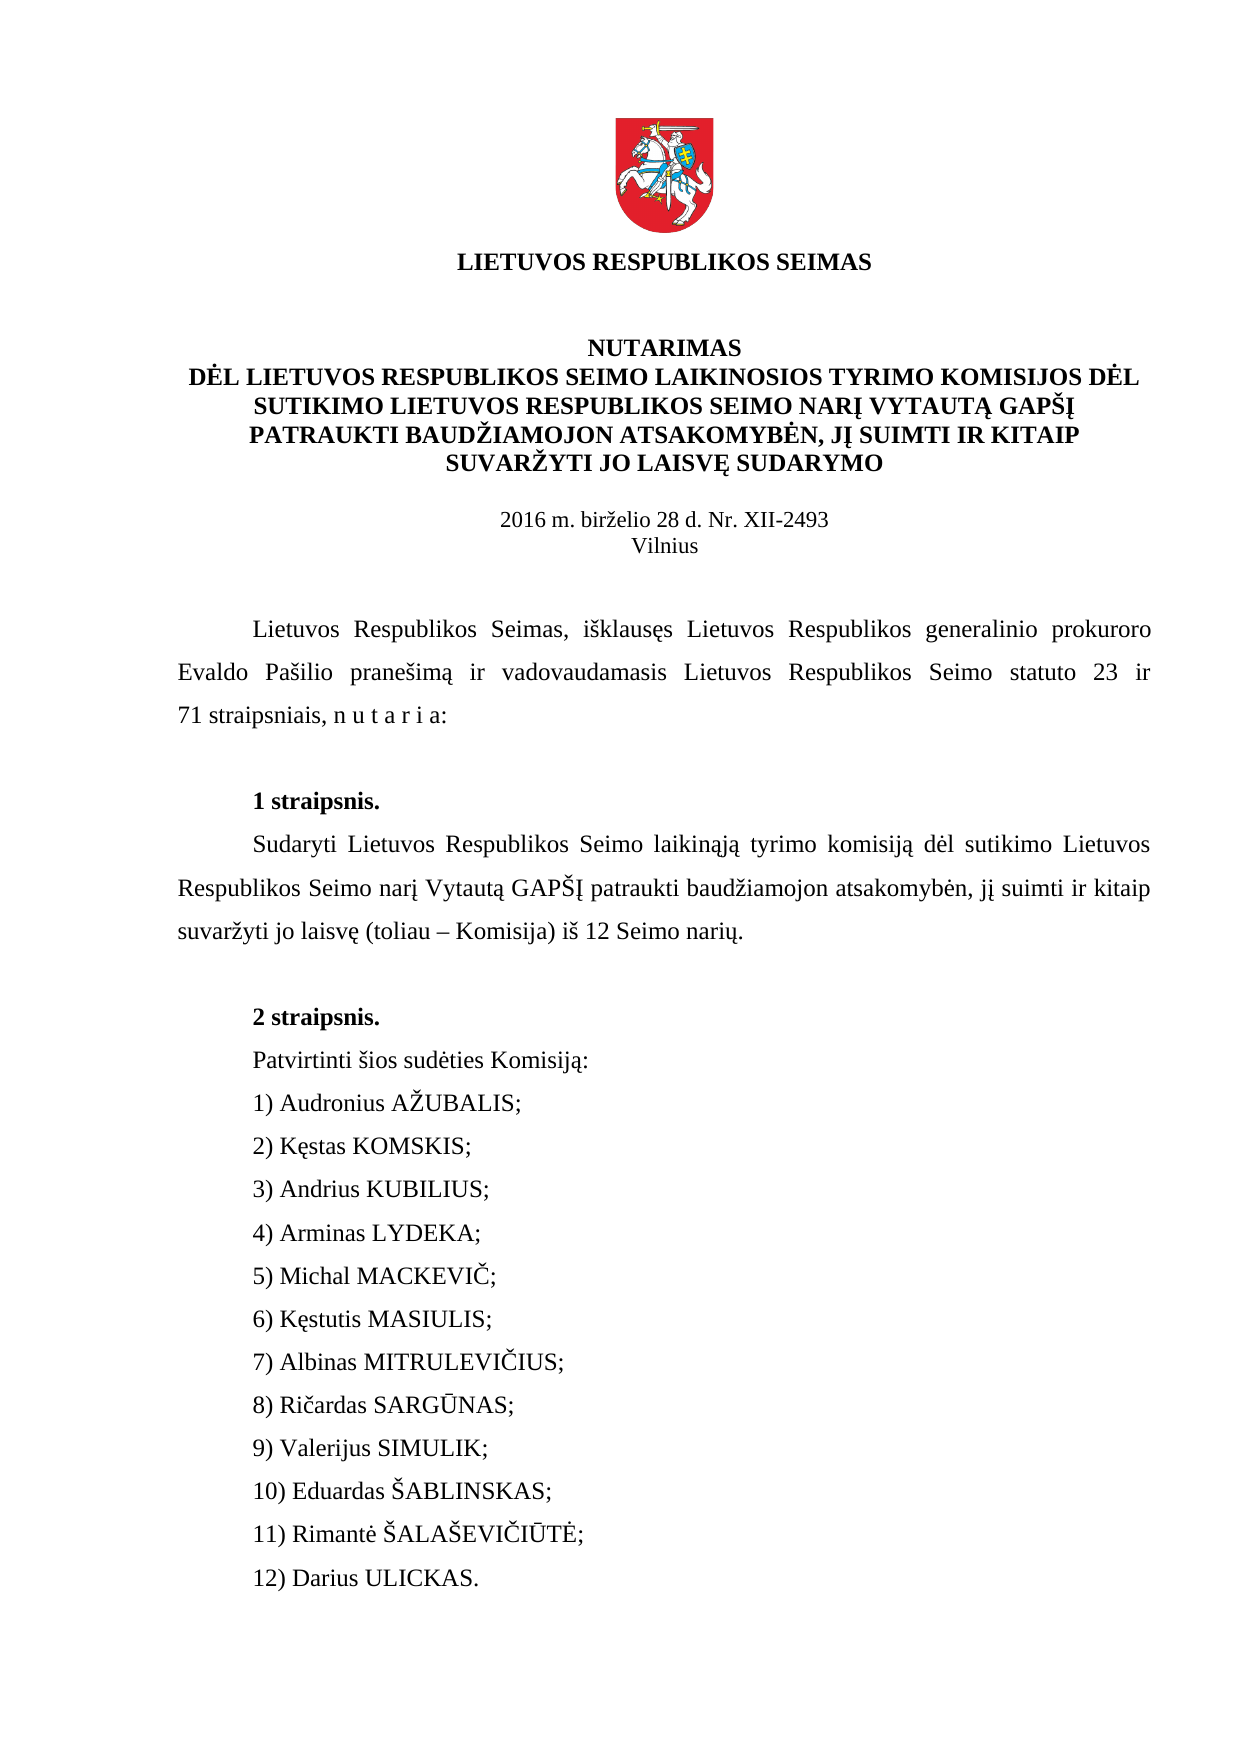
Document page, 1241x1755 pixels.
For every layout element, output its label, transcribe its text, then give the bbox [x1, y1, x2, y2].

text 2 straipsnis. [177, 1002, 1152, 1031]
text 11) Rimantė ŠALAŠEVIČIŪTĖ; [177, 1519, 1152, 1548]
text 3) Andrius KUBILIUS; [177, 1174, 1152, 1203]
text 6) Kęstutis MASIULIS; [177, 1304, 1152, 1333]
text Vilnius [177, 532, 1152, 559]
text 7) Albinas MITRULEVIČIUS; [177, 1347, 1152, 1376]
text 1) Audronius AŽUBALIS; [177, 1088, 1152, 1117]
text Patvirtinti šios sudėties Komisiją: [177, 1045, 1152, 1074]
text 1 straipsnis. [177, 786, 1152, 815]
text 12) Darius ULICKAS. [177, 1563, 1152, 1591]
text Lietuvos Respublikos Seimas, išklausęs Lietuvos Respublikos generalinio prokuroro Evaldo Pašilio pranešimą ir vadovaudamasis Lietuvos Respublikos Seimo statuto 23 ir 71 straipsniais, n u t a r i a: [177, 614, 1152, 729]
text 2) Kęstas KOMSKIS; [177, 1131, 1152, 1160]
text 5) Michal MACKEVIČ; [177, 1261, 1152, 1289]
text LIETUVOS RESPUBLIKOS SEIMAS [177, 247, 1152, 276]
text 4) Arminas LYDEKA; [177, 1218, 1152, 1246]
text NUTARIMAS [177, 333, 1152, 362]
text 10) Eduardas ŠABLINSKAS; [177, 1476, 1152, 1505]
text DĖL LIETUVOS RESPUBLIKOS SEIMO LAIKINOSIOS TYRIMO KOMISIJOS DĖL SUTIKIMO LIETUVOS RESPUBLIKOS SEIMO NARĮ VYTAUTĄ GAPŠĮ PATRAUKTI BAUDŽIAMOJON ATSAKOMYBĖN, JĮ SUIMTI IR KITAIP SUVARŽYTI JO LAISVĘ SUDARYMO [177, 362, 1152, 477]
text 8) Ričardas SARGŪNAS; [177, 1390, 1152, 1419]
text Sudaryti Lietuvos Respublikos Seimo laikinąją tyrimo komisiją dėl sutikimo Lietuvos Respublikos Seimo narį Vytautą GAPŠĮ patraukti baudžiamojon atsakomybėn, jį suimti ir kitaip suvaržyti jo laisvę (toliau – Komisija) iš 12 Seimo narių. [177, 829, 1152, 944]
text 2016 m. birželio 28 d. Nr. XII-2493 [177, 506, 1152, 532]
text 9) Valerijus SIMULIK; [177, 1433, 1152, 1462]
